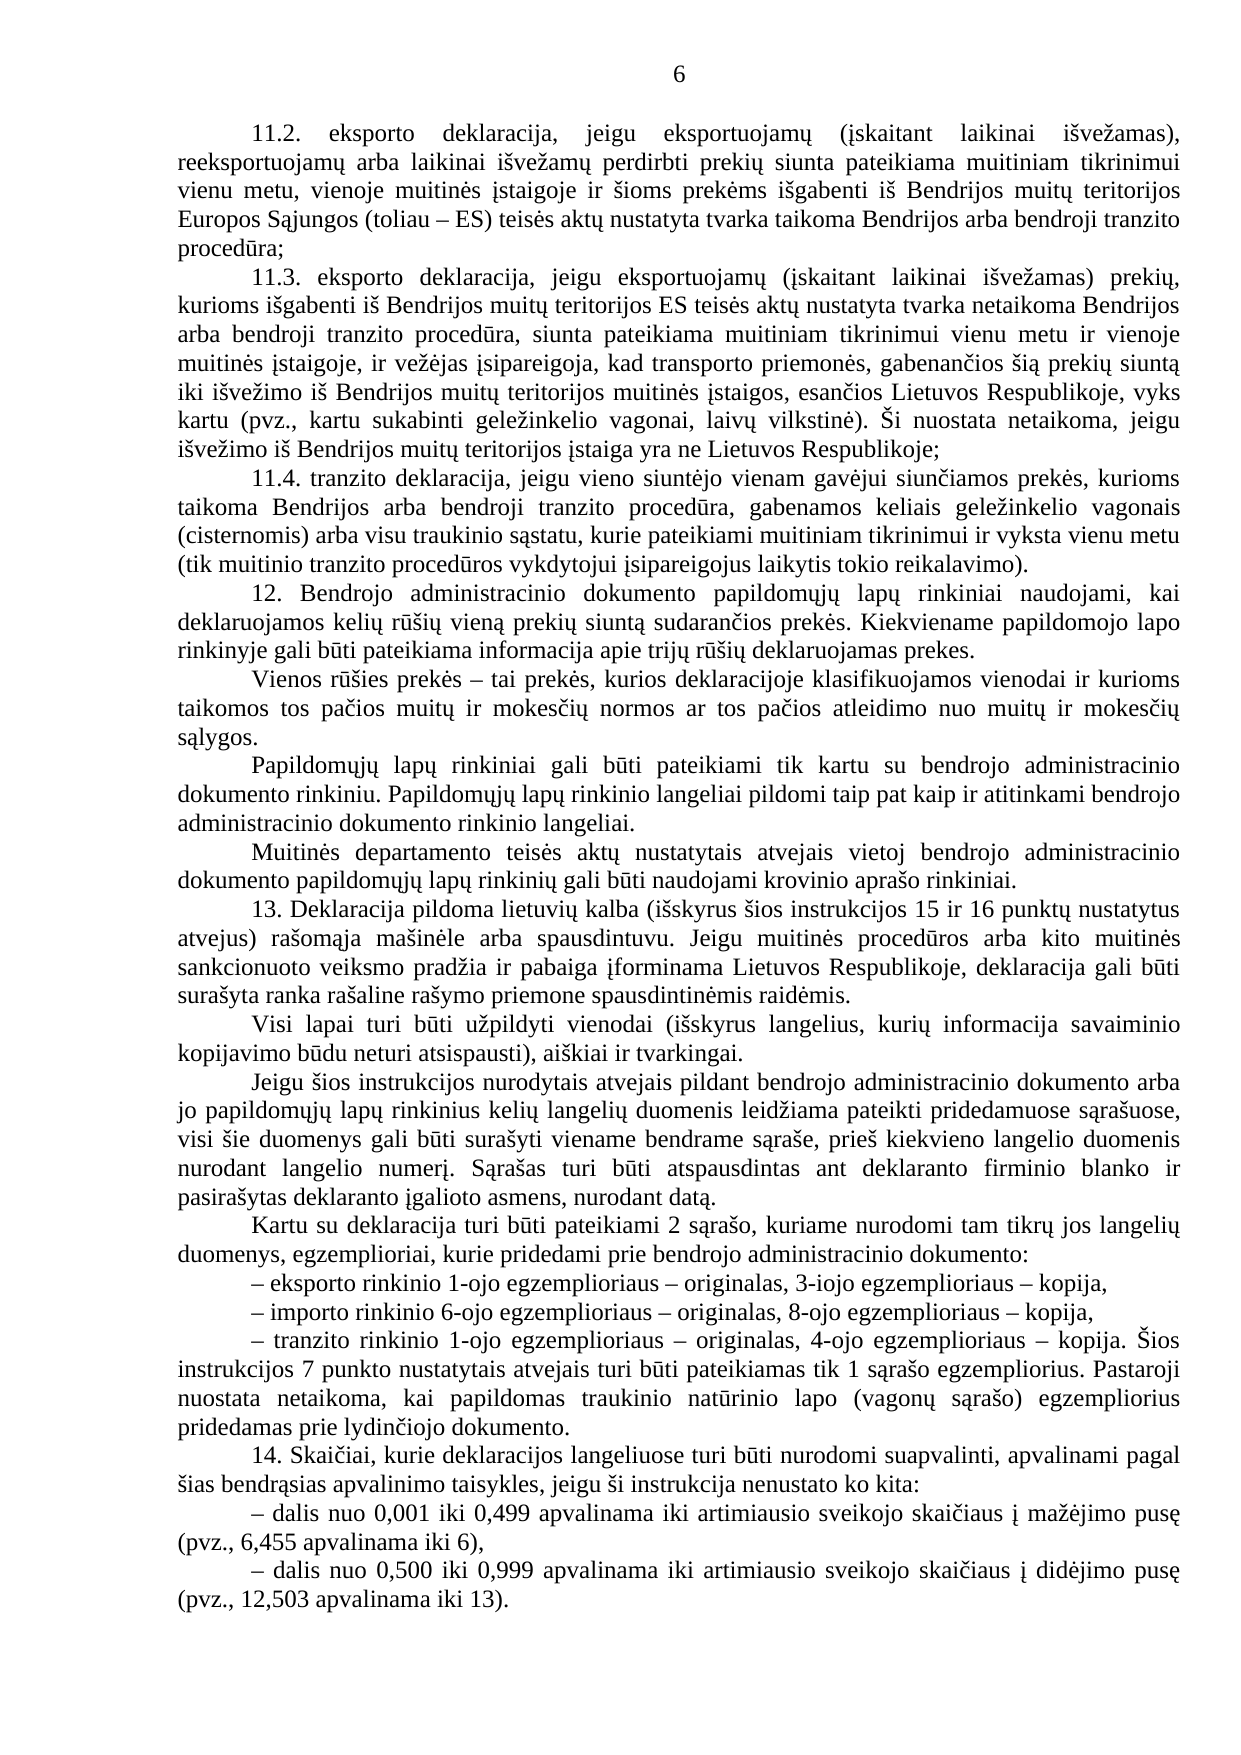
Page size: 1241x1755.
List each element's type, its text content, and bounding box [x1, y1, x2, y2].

text – importo rinkinio 6-ojo egzemplioriaus – originalas, 8-ojo egzemplioriaus – kopija, [177, 1297, 1181, 1326]
text Jeigu šios instrukcijos nurodytais atvejais pildant bendrojo administracinio dokumento arba jo papildomųjų lapų rinkinius kelių langelių duomenis leidžiama pateikti pridedamuose sąrašuose, visi šie duomenys gali būti surašyti viename bendrame sąraše, prieš kiekvieno langelio duomenis nurodant langelio numerį. Sąrašas turi būti atspausdintas ant deklaranto firminio blanko ir pasirašytas deklaranto įgalioto asmens, nurodant datą. [177, 1067, 1181, 1211]
text 11.2. eksporto deklaracija, jeigu eksportuojamų (įskaitant laikinai išvežamas), reeksportuojamų arba laikinai išvežamų perdirbti prekių siunta pateikiama muitiniam tikrinimui vienu metu, vienoje muitinės įstaigoje ir šioms prekėms išgabenti iš Bendrijos muitų teritorijos Europos Sąjungos (toliau – ES) teisės aktų nustatyta tvarka taikoma Bendrijos arba bendroji tranzito procedūra; [177, 118, 1181, 262]
text 14. Skaičiai, kurie deklaracijos langeliuose turi būti nurodomi suapvalinti, apvalinami pagal šias bendrąsias apvalinimo taisykles, jeigu ši instrukcija nenustato ko kita: [177, 1441, 1181, 1498]
text 11.3. eksporto deklaracija, jeigu eksportuojamų (įskaitant laikinai išvežamas) prekių, kurioms išgabenti iš Bendrijos muitų teritorijos ES teisės aktų nustatyta tvarka netaikoma Bendrijos arba bendroji tranzito procedūra, siunta pateikiama muitiniam tikrinimui vienu metu ir vienoje muitinės įstaigoje, ir vežėjas įsipareigoja, kad transporto priemonės, gabenančios šią prekių siuntą iki išvežimo iš Bendrijos muitų teritorijos muitinės įstaigos, esančios Lietuvos Respublikoje, vyks kartu (pvz., kartu sukabinti geležinkelio vagonai, laivų vilkstinė). Ši nuostata netaikoma, jeigu išvežimo iš Bendrijos muitų teritorijos įstaiga yra ne Lietuvos Respublikoje; [177, 262, 1181, 463]
text 12. Bendrojo administracinio dokumento papildomųjų lapų rinkiniai naudojami, kai deklaruojamos kelių rūšių vieną prekių siuntą sudarančios prekės. Kiekviename papildomojo lapo rinkinyje gali būti pateikiama informacija apie trijų rūšių deklaruojamas prekes. [177, 578, 1181, 664]
text Kartu su deklaracija turi būti pateikiami 2 sąrašo, kuriame nurodomi tam tikrų jos langelių duomenys, egzemplioriai, kurie pridedami prie bendrojo administracinio dokumento: [177, 1211, 1181, 1268]
text – tranzito rinkinio 1-ojo egzemplioriaus – originalas, 4-ojo egzemplioriaus – kopija. Šios instrukcijos 7 punkto nustatytais atvejais turi būti pateikiamas tik 1 sąrašo egzempliorius. Pastaroji nuostata netaikoma, kai papildomas traukinio natūrinio lapo (vagonų sąrašo) egzempliorius pridedamas prie lydinčiojo dokumento. [177, 1326, 1181, 1441]
text – dalis nuo 0,500 iki 0,999 apvalinama iki artimiausio sveikojo skaičiaus į didėjimo pusę (pvz., 12,503 apvalinama iki 13). [177, 1556, 1181, 1613]
text Visi lapai turi būti užpildyti vienodai (išskyrus langelius, kurių informacija savaiminio kopijavimo būdu neturi atsispausti), aiškiai ir tvarkingai. [177, 1009, 1181, 1067]
text Vienos rūšies prekės – tai prekės, kurios deklaracijoje klasifikuojamos vienodai ir kurioms taikomos tos pačios muitų ir mokesčių normos ar tos pačios atleidimo nuo muitų ir mokesčių sąlygos. [177, 664, 1181, 751]
text 11.4. tranzito deklaracija, jeigu vieno siuntėjo vienam gavėjui siunčiamos prekės, kurioms taikoma Bendrijos arba bendroji tranzito procedūra, gabenamos keliais geležinkelio vagonais (cisternomis) arba visu traukinio sąstatu, kurie pateikiami muitiniam tikrinimui ir vyksta vienu metu (tik muitinio tranzito procedūros vykdytojui įsipareigojus laikytis tokio reikalavimo). [177, 463, 1181, 578]
text – dalis nuo 0,001 iki 0,499 apvalinama iki artimiausio sveikojo skaičiaus į mažėjimo pusę (pvz., 6,455 apvalinama iki 6), [177, 1498, 1181, 1556]
text Muitinės departamento teisės aktų nustatytais atvejais vietoj bendrojo administracinio dokumento papildomųjų lapų rinkinių gali būti naudojami krovinio aprašo rinkiniai. [177, 837, 1181, 894]
text Papildomųjų lapų rinkiniai gali būti pateikiami tik kartu su bendrojo administracinio dokumento rinkiniu. Papildomųjų lapų rinkinio langeliai pildomi taip pat kaip ir atitinkami bendrojo administracinio dokumento rinkinio langeliai. [177, 751, 1181, 837]
text 13. Deklaracija pildoma lietuvių kalba (išskyrus šios instrukcijos 15 ir 16 punktų nustatytus atvejus) rašomąja mašinėle arba spausdintuvu. Jeigu muitinės procedūros arba kito muitinės sankcionuoto veiksmo pradžia ir pabaiga įforminama Lietuvos Respublikoje, deklaracija gali būti surašyta ranka rašaline rašymo priemone spausdintinėmis raidėmis. [177, 894, 1181, 1009]
text – eksporto rinkinio 1-ojo egzemplioriaus – originalas, 3-iojo egzemplioriaus – kopija, [177, 1268, 1181, 1297]
